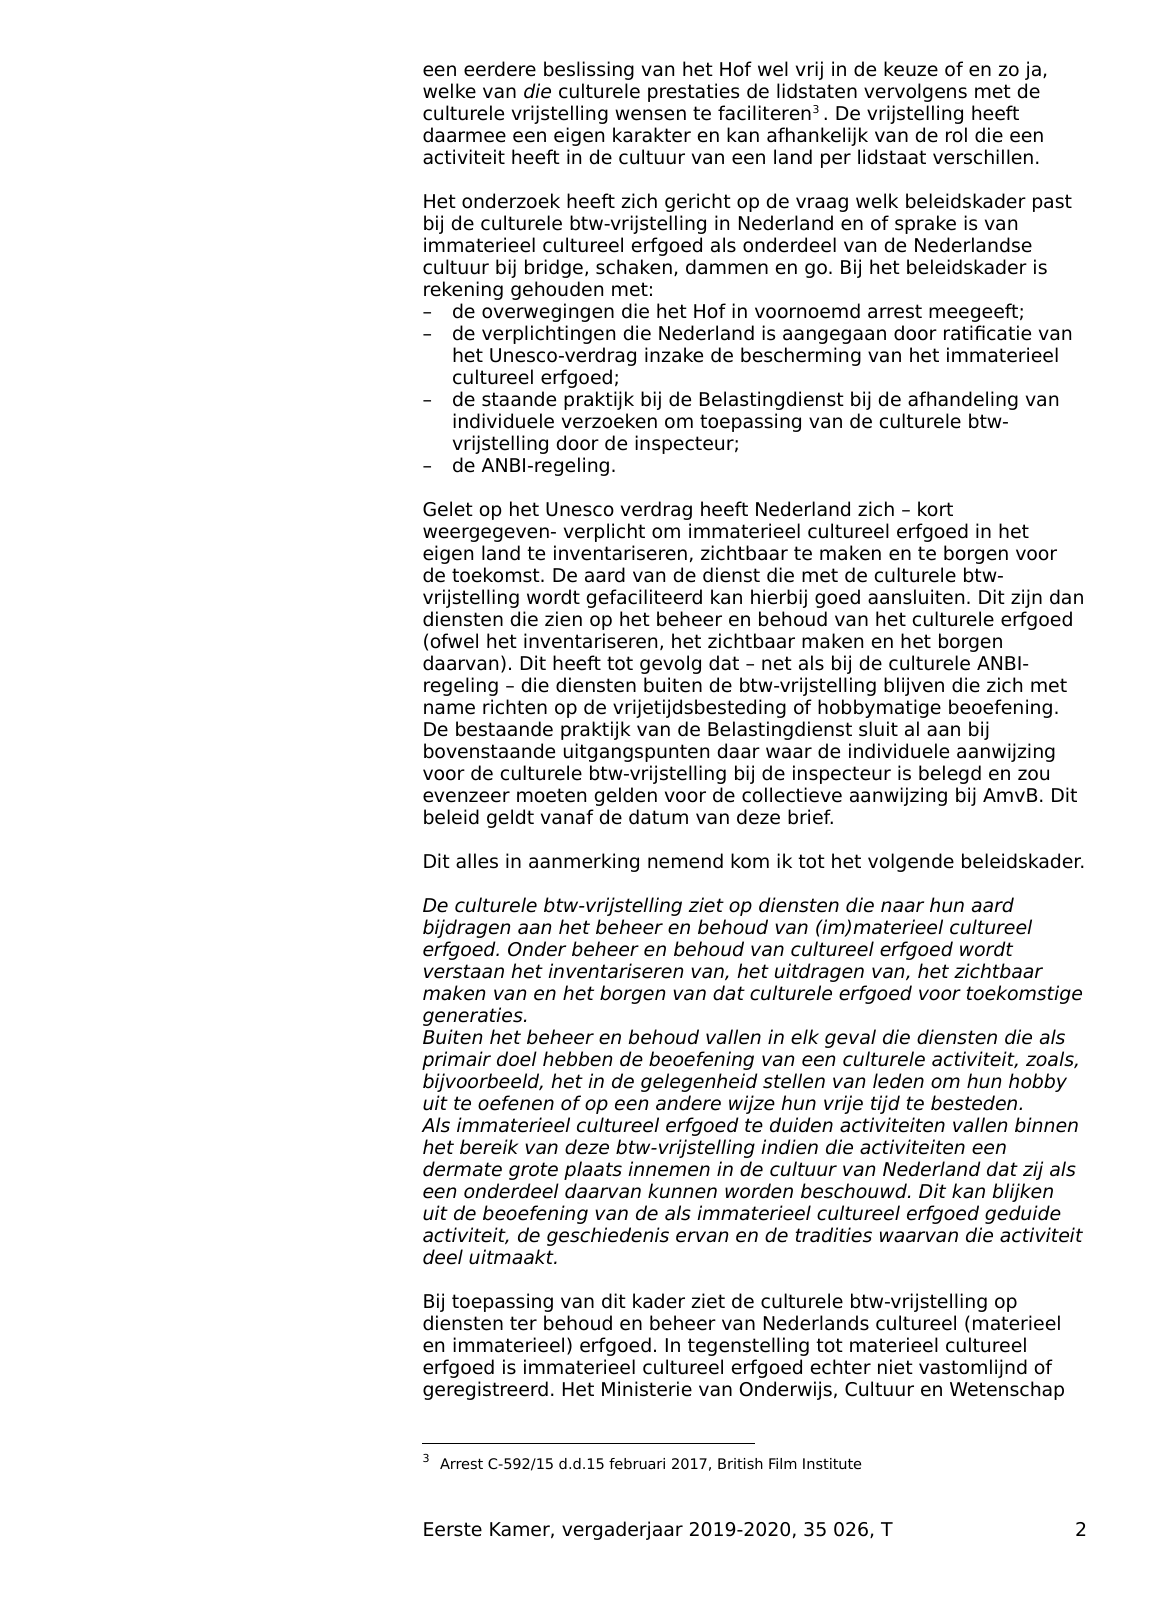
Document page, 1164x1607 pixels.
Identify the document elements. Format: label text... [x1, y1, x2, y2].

text Gelet op het Unesco verdrag heeft Nederland zich – kort weergegeven- verplicht om immaterieel cultureel erfgoed in het eigen land te inventariseren, zichtbaar te maken en te borgen voor de toekomst. De aard van de dienst die met de culturele btw-vrijstelling wordt gefaciliteerd kan hierbij goed aansluiten. Dit zijn dan diensten die zien op het beheer en behoud van het culturele erfgoed (ofwel het inventariseren, het zichtbaar maken en het borgen daarvan). Dit heeft tot gevolg dat – net als bij de culturele ANBI-regeling – die diensten buiten de btw-vrijstelling blijven die zich met name richten op de vrijetijdsbesteding of hobbymatige beoefening. [422, 499, 1087, 719]
text – de staande praktijk bij de Belastingdienst bij de afhandeling van individuele verzoeken om toepassing van de culturele btw-vrijstelling door de inspecteur; [422, 389, 1087, 455]
text De bestaande praktijk van de Belastingdienst sluit al aan bij bovenstaande uitgangspunten daar waar de individuele aanwijzing voor de culturele btw-vrijstelling bij de inspecteur is belegd en zou evenzeer moeten gelden voor de collectieve aanwijzing bij AmvB. Dit beleid geldt vanaf de datum van deze brief. [422, 719, 1087, 829]
text Als immaterieel cultureel erfgoed te duiden activiteiten vallen binnen het bereik van deze btw-vrijstelling indien die activiteiten een dermate grote plaats innemen in de cultuur van Nederland dat zij als een onderdeel daarvan kunnen worden beschouwd. Dit kan blijken uit de beoefening van de als immaterieel cultureel erfgoed geduide activiteit, de geschiedenis ervan en de tradities waarvan die activiteit deel uitmaakt. [422, 1115, 1087, 1269]
text – de verplichtingen die Nederland is aangegaan door ratificatie van het Unesco-verdrag inzake de bescherming van het immaterieel cultureel erfgoed; [422, 323, 1087, 389]
text een eerdere beslissing van het Hof wel vrij in de keuze of en zo ja, welke van die culturele prestaties de lidstaten vervolgens met de culturele vrijstelling wensen te faciliteren. De vrijstelling heeft daarmee een eigen karakter en kan afhankelijk van de rol die een activiteit heeft in de cultuur van een land per lidstaat verschillen. [422, 59, 1087, 169]
text Het onderzoek heeft zich gericht op de vraag welk beleidskader past bij de culturele btw-vrijstelling in Nederland en of sprake is van immaterieel cultureel erfgoed als onderdeel van de Nederlandse cultuur bij bridge, schaken, dammen en go. Bij het beleidskader is rekening gehouden met: [422, 191, 1087, 301]
text Buiten het beheer en behoud vallen in elk geval die diensten die als primair doel hebben de beoefening van een culturele activiteit, zoals, bijvoorbeeld, het in de gelegenheid stellen van leden om hun hobby uit te oefenen of op een andere wijze hun vrije tijd te besteden. [422, 1027, 1087, 1115]
text Bij toepassing van dit kader ziet de culturele btw-vrijstelling op diensten ter behoud en beheer van Nederlands cultureel (materieel en immaterieel) erfgoed. In tegenstelling tot materieel cultureel erfgoed is immaterieel cultureel erfgoed echter niet vastomlijnd of geregistreerd. Het Ministerie van Onderwijs, Cultuur en Wetenschap [422, 1291, 1087, 1401]
text Dit alles in aanmerking nemend kom ik tot het volgende beleidskader. [422, 851, 1087, 873]
text – de overwegingen die het Hof in voornoemd arrest meegeeft; [422, 301, 1087, 323]
text De culturele btw-vrijstelling ziet op diensten die naar hun aard bijdragen aan het beheer en behoud van (im)materieel cultureel erfgoed. Onder beheer en behoud van cultureel erfgoed wordt verstaan het inventariseren van, het uitdragen van, het zichtbaar maken van en het borgen van dat culturele erfgoed voor toekomstige generaties. [422, 895, 1087, 1027]
text – de ANBI-regeling. [422, 455, 1087, 477]
text Arrest C-592/15 d.d.15 februari 2017, British Film Institute [422, 1452, 1087, 1474]
